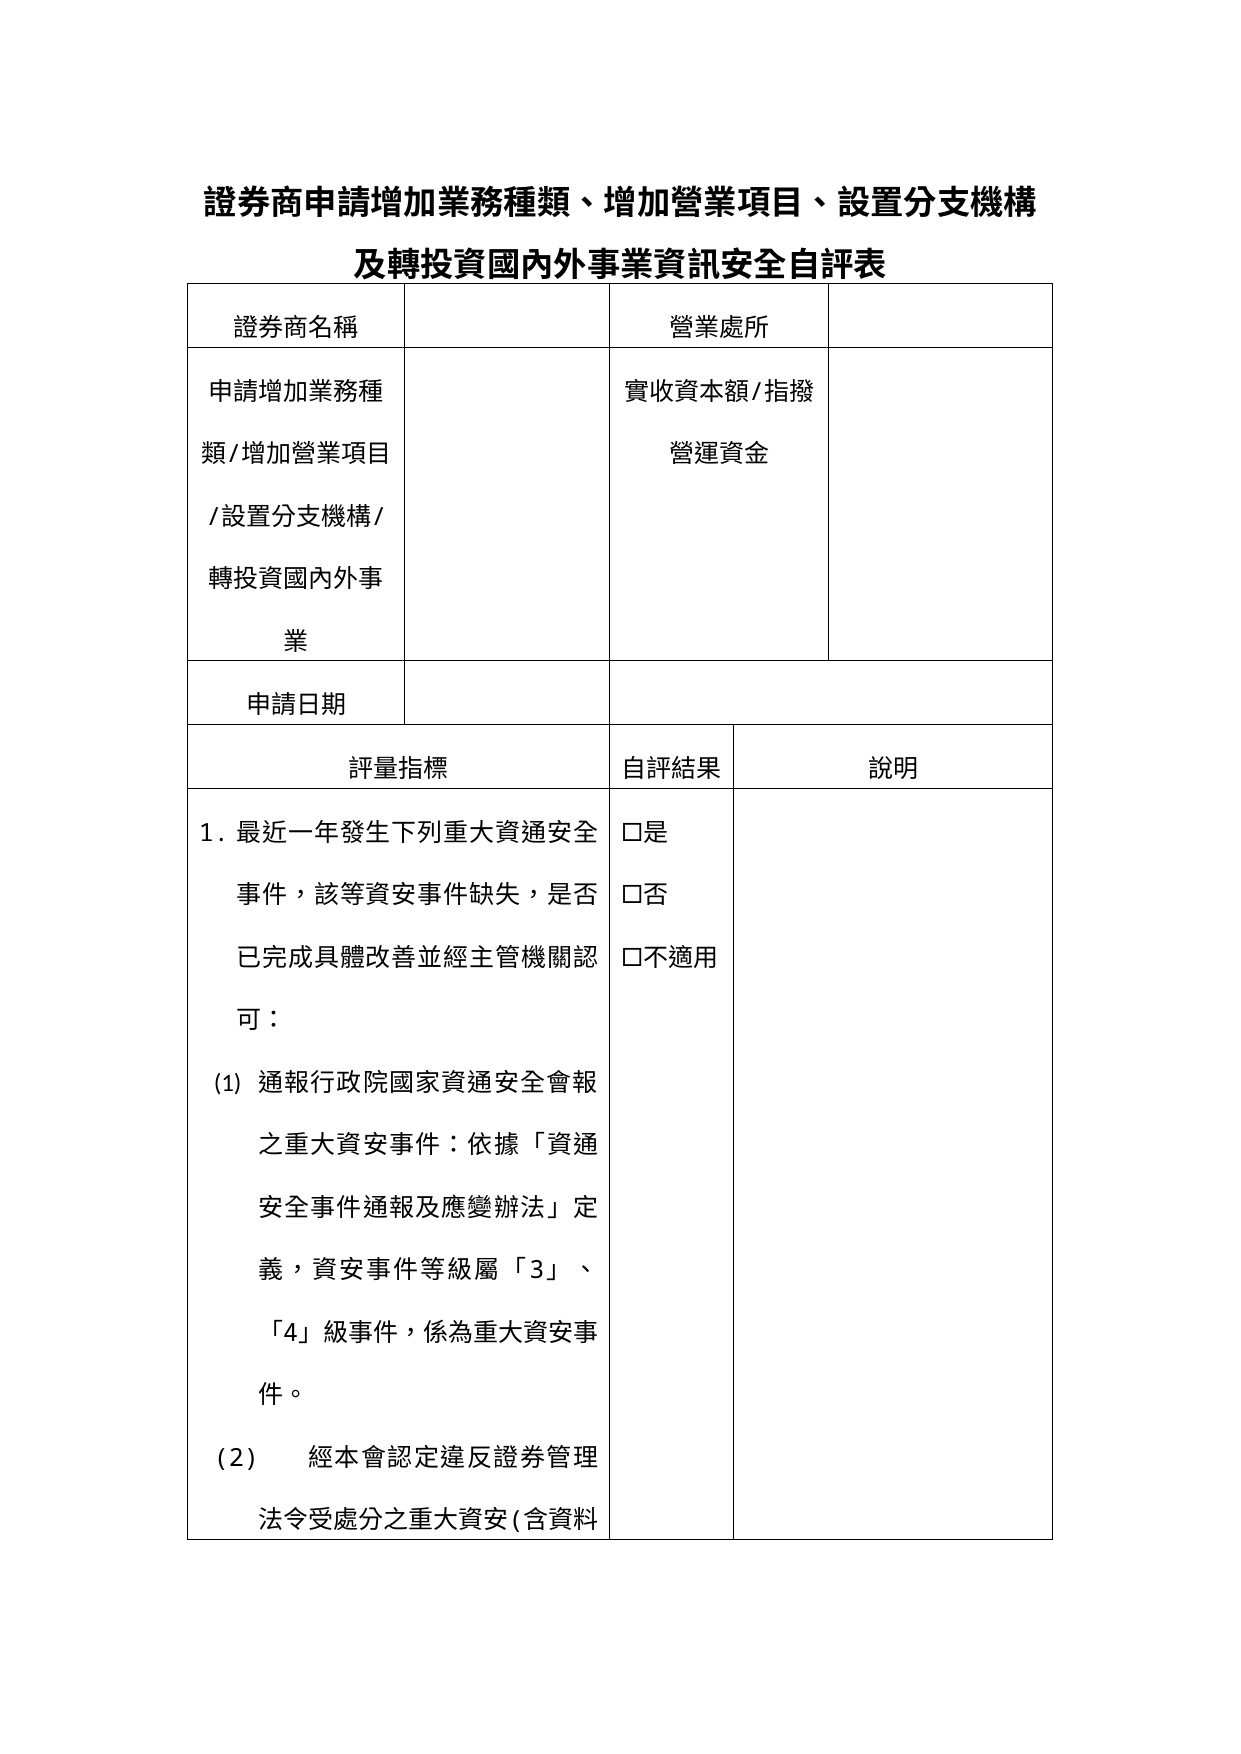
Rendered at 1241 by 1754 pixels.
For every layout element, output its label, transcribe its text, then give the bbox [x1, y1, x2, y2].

table_cell [610, 661, 1052, 724]
table_header 證券商名稱 [188, 284, 404, 347]
table_cell [405, 348, 609, 660]
table_cell 是 否 不適用 [610, 789, 733, 1538]
table_header [829, 284, 1052, 347]
table_cell 最近一年發生下列重大資通安全事件，該等資安事件缺失，是否已完成具體改善並經主管機關認可： 通報行政院國家資通安全會報之重大資安事件：依據「資通安全事件通報及應變辦法」定義，資安事件等級屬「3」、「4」級事件，係為重大資安事件。 經本會認定違反證券管理法令受處分之重大資安(含資料 [188, 789, 609, 1538]
table_cell 說明 [734, 725, 1052, 787]
table_cell 實收資本額/指撥營運資金 [610, 348, 828, 660]
table_header [405, 284, 609, 347]
table_cell [405, 661, 609, 724]
table_cell [829, 348, 1052, 660]
table_header 營業處所 [610, 284, 828, 347]
table_cell 自評結果 [610, 725, 733, 787]
table_cell 評量指標 [188, 725, 609, 787]
table_cell 申請日期 [188, 661, 404, 724]
text 證券商申請增加業務種類、增加營業項目、設置分支機構及轉投資國內外事業資訊安全自評表 [187, 158, 1053, 283]
table_cell 申請增加業務種類/增加營業項目/設置分支機構/轉投資國內外事業 [188, 348, 404, 660]
table_cell [734, 789, 1052, 1538]
